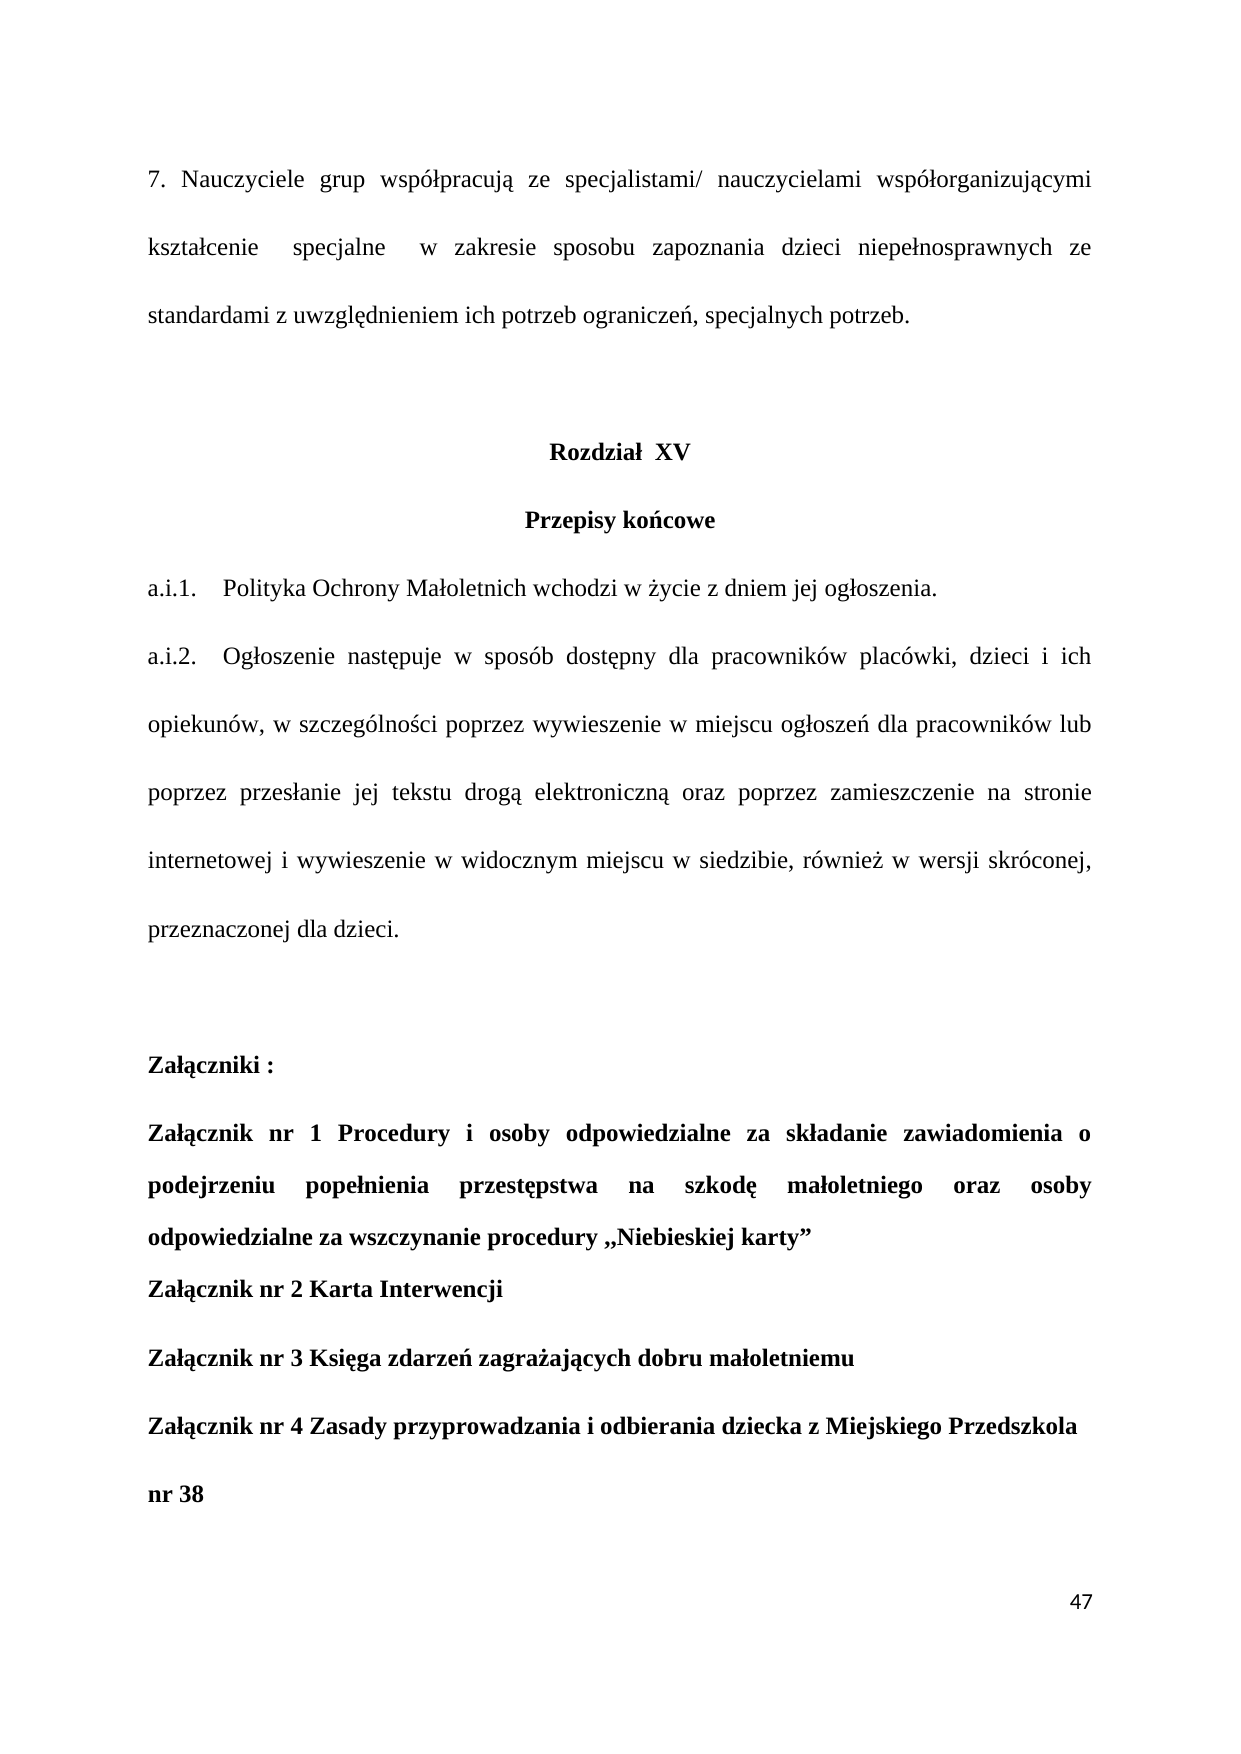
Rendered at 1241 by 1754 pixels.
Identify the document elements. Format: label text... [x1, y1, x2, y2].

subtitle 7. Nauczyciele grup współpracują ze specjalistami/ nauczycielami współorganizującymi kształcenie specjalne w zakresie sposobu zapoznania dzieci niepełnosprawnych ze standardami z uwzględnieniem ich potrzeb ograniczeń, specjalnych potrzeb. [147, 148, 1093, 329]
subtitle Ogłoszenie następuje w sposób dostępny dla pracowników placówki, dzieci i ich opiekunów, w szczególności poprzez wywieszenie w miejscu ogłoszeń dla pracowników lub poprzez przesłanie jej tekstu drogą elektroniczną oraz poprzez zamieszczenie na stronie internetowej i wywieszenie w widocznym miejscu w siedzibie, również w wersji skróconej, przeznaczonej dla dzieci. [147, 624, 1093, 942]
subtitle Załącznik nr 1 Procedury i osoby odpowiedzialne za składanie zawiadomienia o podejrzeniu popełnienia przestępstwa na szkodę małoletniego oraz osoby odpowiedzialne za wszczynanie procedury ,,Niebieskiej karty” [147, 1101, 1092, 1251]
subtitle Załącznik nr 2 Karta Interwencji [147, 1258, 1093, 1303]
subtitle Polityka Ochrony Małoletnich wchodzi w życie z dniem jej ogłoszenia. [147, 556, 1093, 602]
subtitle Załącznik nr 3 Księga zdarzeń zagrażających dobru małoletniemu [147, 1326, 1093, 1371]
subtitle Przepisy końcowe [147, 488, 1093, 534]
subtitle Rozdział XV [147, 420, 1093, 466]
subtitle Załącznik nr 4 Zasady przyprowadzania i odbierania dziecka z Miejskiego Przedszkola nr 38 [147, 1394, 1093, 1508]
subtitle Załączniki : [147, 1033, 1093, 1079]
